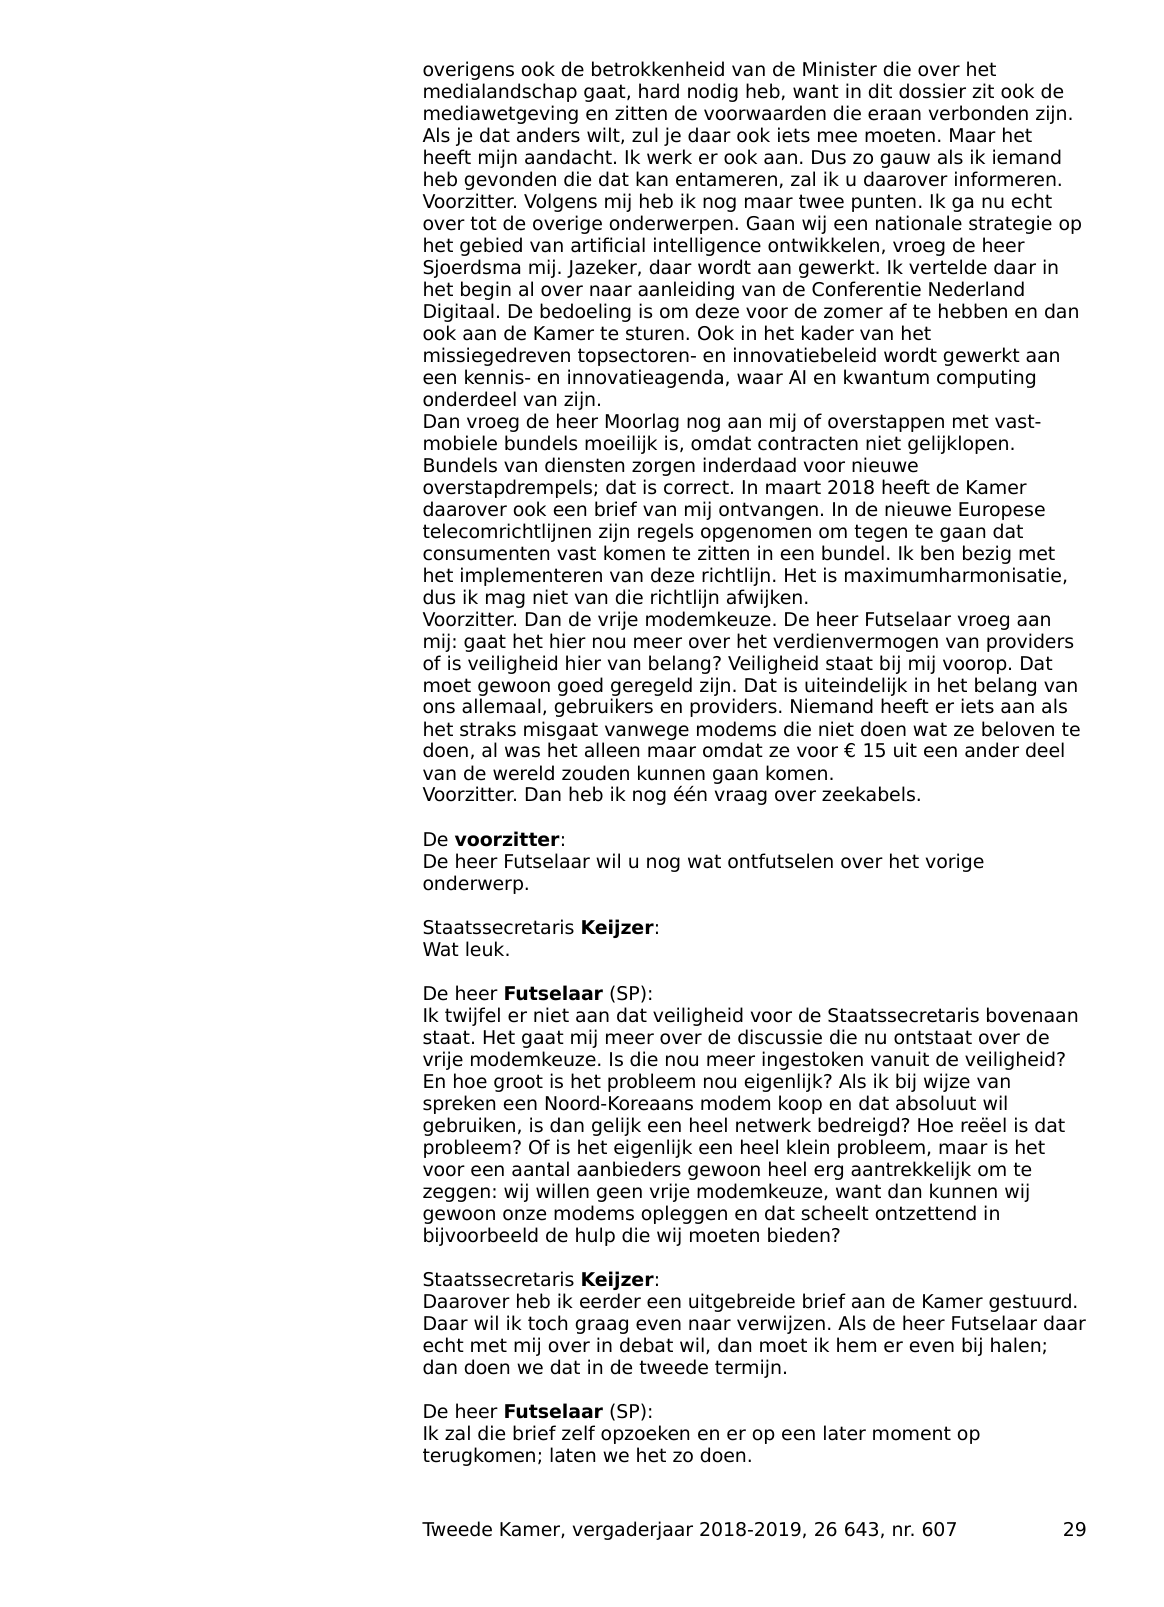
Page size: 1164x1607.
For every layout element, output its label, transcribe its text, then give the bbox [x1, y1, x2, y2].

text Ik twijfel er niet aan dat veiligheid voor de Staatssecretaris bovenaan staat. Het gaat mij meer over de discussie die nu ontstaat over de vrije modemkeuze. Is die nou meer ingestoken vanuit de veiligheid? En hoe groot is het probleem nou eigenlijk? Als ik bij wijze van spreken een Noord-Koreaans modem koop en dat absoluut wil gebruiken, is dan gelijk een heel netwerk bedreigd? Hoe reëel is dat probleem? Of is het eigenlijk een heel klein probleem, maar is het voor een aantal aanbieders gewoon heel erg aantrekkelijk om te zeggen: wij willen geen vrije modemkeuze, want dan kunnen wij gewoon onze modems opleggen en dat scheelt ontzettend in bijvoorbeeld de hulp die wij moeten bieden? [422, 1005, 1087, 1247]
text Daarover heb ik eerder een uitgebreide brief aan de Kamer gestuurd. Daar wil ik toch graag even naar verwijzen. Als de heer Futselaar daar echt met mij over in debat wil, dan moet ik hem er even bij halen; dan doen we dat in de tweede termijn. [422, 1291, 1087, 1379]
text Ik zal die brief zelf opzoeken en er op een later moment op terugkomen; laten we het zo doen. [422, 1423, 1087, 1467]
text Staatssecretaris Keijzer: [422, 917, 1087, 939]
text Dan vroeg de heer Moorlag nog aan mij of overstappen met vast-mobiele bundels moeilijk is, omdat contracten niet gelijklopen. Bundels van diensten zorgen inderdaad voor nieuwe overstapdrempels; dat is correct. In maart 2018 heeft de Kamer daarover ook een brief van mij ontvangen. In de nieuwe Europese telecomrichtlijnen zijn regels opgenomen om tegen te gaan dat consumenten vast komen te zitten in een bundel. Ik ben bezig met het implementeren van deze richtlijn. Het is maximumharmonisatie, dus ik mag niet van die richtlijn afwijken. [422, 411, 1087, 608]
text overigens ook de betrokkenheid van de Minister die over het medialandschap gaat, hard nodig heb, want in dit dossier zit ook de mediawetgeving en zitten de voorwaarden die eraan verbonden zijn. Als je dat anders wilt, zul je daar ook iets mee moeten. Maar het heeft mijn aandacht. Ik werk er ook aan. Dus zo gauw als ik iemand heb gevonden die dat kan entameren, zal ik u daarover informeren. [422, 59, 1087, 191]
text De voorzitter: [422, 828, 1087, 851]
text De heer Futselaar wil u nog wat ontfutselen over het vorige onderwerp. [422, 851, 1087, 894]
text De heer Futselaar (SP): [422, 983, 1087, 1005]
text Staatssecretaris Keijzer: [422, 1269, 1087, 1291]
text De heer Futselaar (SP): [422, 1401, 1087, 1423]
text Wat leuk. [422, 939, 1087, 961]
text Voorzitter. Dan heb ik nog één vraag over zeekabels. [422, 784, 1087, 806]
text Voorzitter. Dan de vrije modemkeuze. De heer Futselaar vroeg aan mij: gaat het hier nou meer over het verdienvermogen van providers of is veiligheid hier van belang? Veiligheid staat bij mij voorop. Dat moet gewoon goed geregeld zijn. Dat is uiteindelijk in het belang van ons allemaal, gebruikers en providers. Niemand heeft er iets aan als het straks misgaat vanwege modems die niet doen wat ze beloven te doen, al was het alleen maar omdat ze voor € 15 uit een ander deel van de wereld zouden kunnen gaan komen. [422, 608, 1087, 784]
text Voorzitter. Volgens mij heb ik nog maar twee punten. Ik ga nu echt over tot de overige onderwerpen. Gaan wij een nationale strategie op het gebied van artificial intelligence ontwikkelen, vroeg de heer Sjoerdsma mij. Jazeker, daar wordt aan gewerkt. Ik vertelde daar in het begin al over naar aanleiding van de Conferentie Nederland Digitaal. De bedoeling is om deze voor de zomer af te hebben en dan ook aan de Kamer te sturen. Ook in het kader van het missiegedreven topsectoren- en innovatiebeleid wordt gewerkt aan een kennis- en innovatieagenda, waar AI en kwantum computing onderdeel van zijn. [422, 191, 1087, 411]
